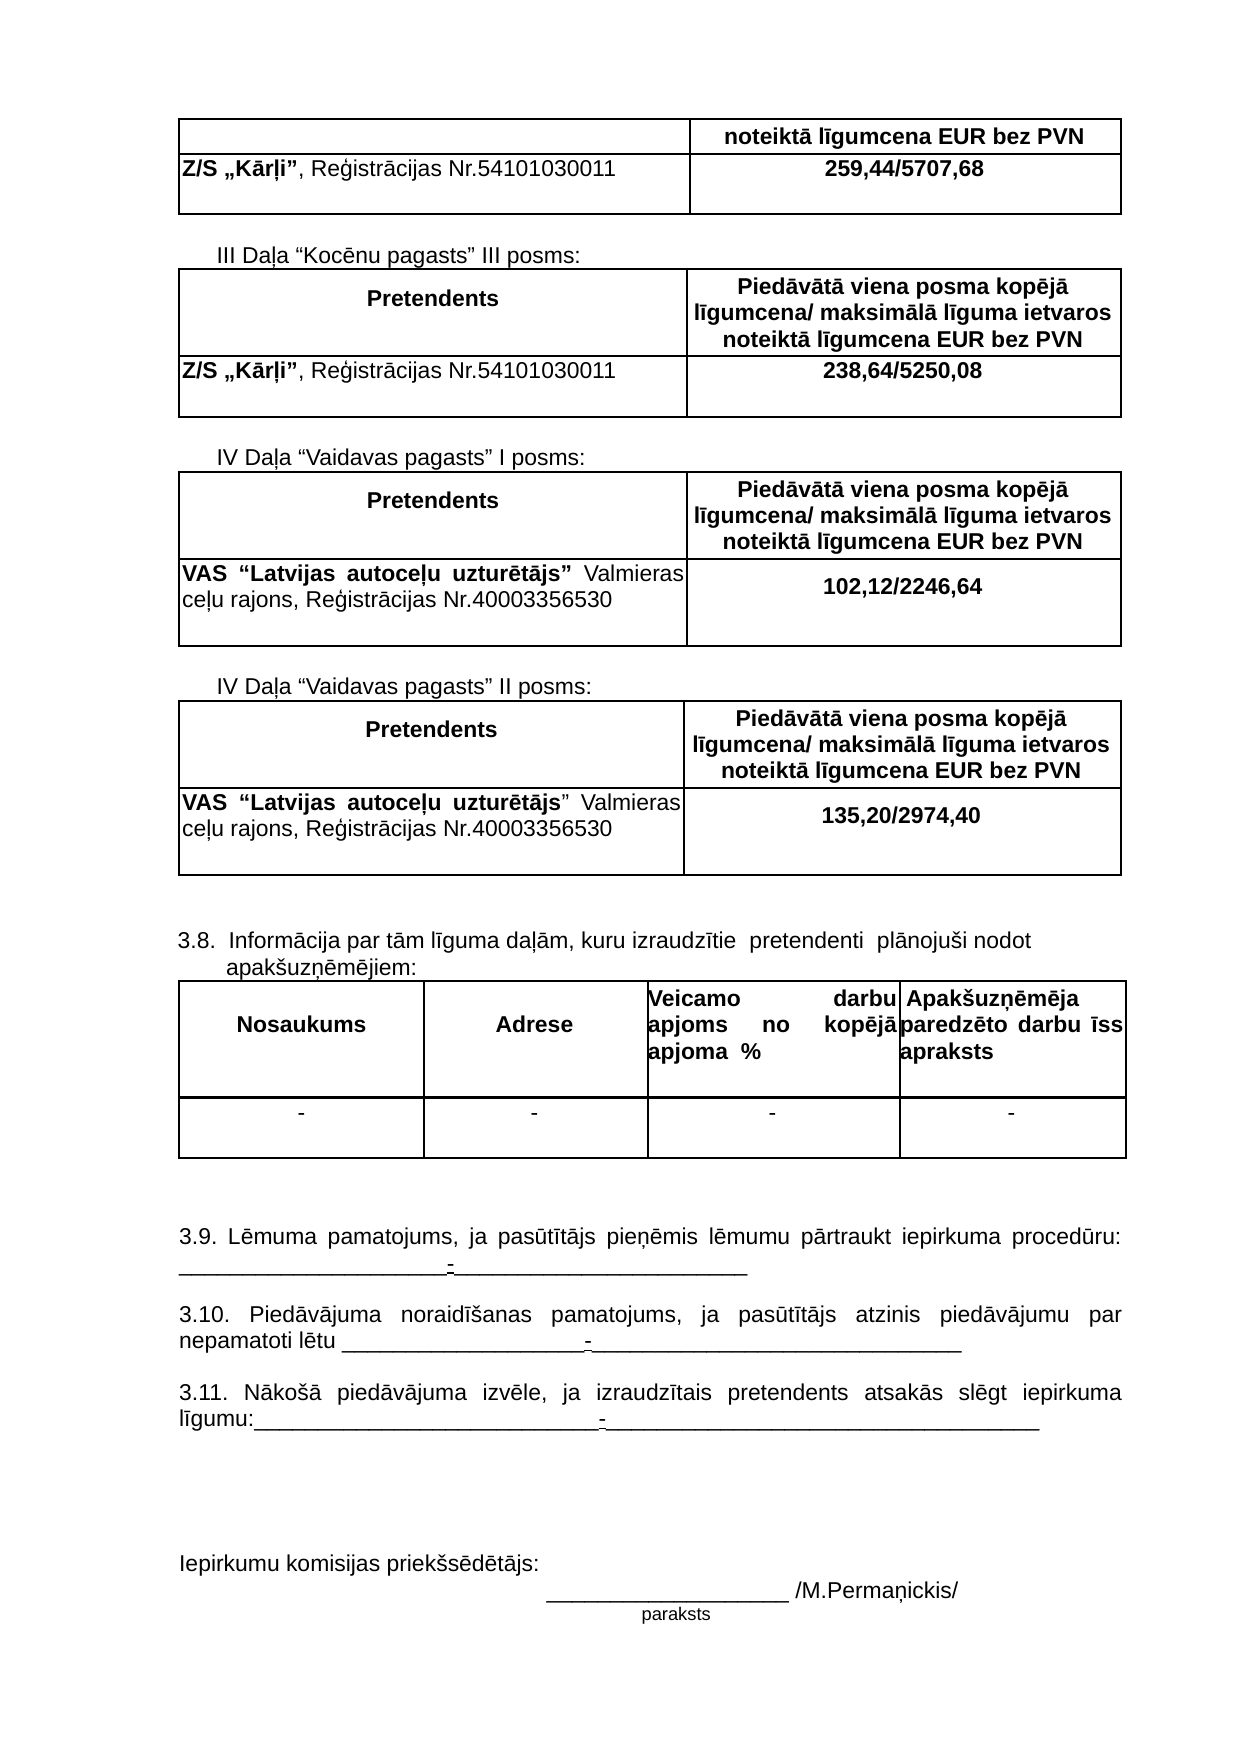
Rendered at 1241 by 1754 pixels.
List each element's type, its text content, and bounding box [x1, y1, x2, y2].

table_header Pretendents [180, 473, 686, 558]
table_cell 102,12/2246,64 [688, 560, 1120, 645]
table_header Piedāvātā viena posma kopējā līgumcena/ maksimālā līguma ietvaros noteiktā līgumcena EUR bez PVN [685, 702, 1120, 787]
text Iepirkumu komisijas priekšsēdētājs: [179, 1550, 1122, 1577]
text IV Daļa “Vaidavas pagasts” I posms: [216, 444, 1122, 471]
text 3.10. Piedāvājuma noraidīšanas pamatojums, ja pasūtītājs atzinis piedāvājumu par nepamatoti lētu ___________________-_____________________________ [179, 1301, 1122, 1353]
text paraksts [179, 1603, 1122, 1634]
table_header Adrese [425, 982, 647, 1096]
table_cell 259,44/5707,68 [691, 155, 1120, 213]
text 3.8. Informācija par tām līguma daļām, kuru izraudzītie pretendenti plānojuši nodot apakšuzņēmējiem: [177, 927, 1122, 980]
text 3.9. Lēmuma pamatojums, ja pasūtītājs pieņēmis lēmumu pārtraukt iepirkuma procedūru: _____________________-_______________________ [179, 1223, 1122, 1276]
table_header Pretendents [180, 270, 686, 355]
text 3.11. Nākošā piedāvājuma izvēle, ja izraudzītais pretendents atsakās slēgt iepirkuma līgumu:___________________________-__________________________________ [179, 1378, 1122, 1431]
table_cell - [901, 1099, 1125, 1157]
table_cell 238,64/5250,08 [688, 357, 1120, 416]
table_cell 135,20/2974,40 [685, 789, 1120, 874]
text ___________________ /M.Permaņickis/ [179, 1577, 1122, 1603]
table_cell Z/S „Kārļi”, Reģistrācijas Nr.54101030011 [180, 357, 686, 416]
table_header Pretendents [180, 702, 683, 787]
table_header noteiktā līgumcena EUR bez PVN [691, 120, 1120, 152]
table_cell VAS “Latvijas autoceļu uzturētājs” Valmieras ceļu rajons, Reģistrācijas Nr.40003356530 [180, 560, 686, 645]
table_cell VAS “Latvijas autoceļu uzturētājs” Valmieras ceļu rajons, Reģistrācijas Nr.40003356530 [180, 789, 683, 874]
table_header Apakšuzņēmēja paredzēto darbu īss apraksts [901, 982, 1125, 1096]
table_cell - [649, 1099, 899, 1157]
table_header Piedāvātā viena posma kopējā līgumcena/ maksimālā līguma ietvaros noteiktā līgumcena EUR bez PVN [688, 270, 1120, 355]
table_header Nosaukums [180, 982, 423, 1096]
table_cell - [425, 1099, 647, 1157]
table_cell - [180, 1099, 423, 1157]
text III Daļa “Kocēnu pagasts” III posms: [216, 242, 1122, 268]
table_cell Z/S „Kārļi”, Reģistrācijas Nr.54101030011 [180, 155, 689, 213]
table_header Piedāvātā viena posma kopējā līgumcena/ maksimālā līguma ietvaros noteiktā līgumcena EUR bez PVN [688, 473, 1120, 558]
table_header [180, 120, 689, 152]
text IV Daļa “Vaidavas pagasts” II posms: [216, 673, 1122, 699]
table_header Veicamo darbu apjoms no kopējā apjoma % [649, 982, 899, 1096]
